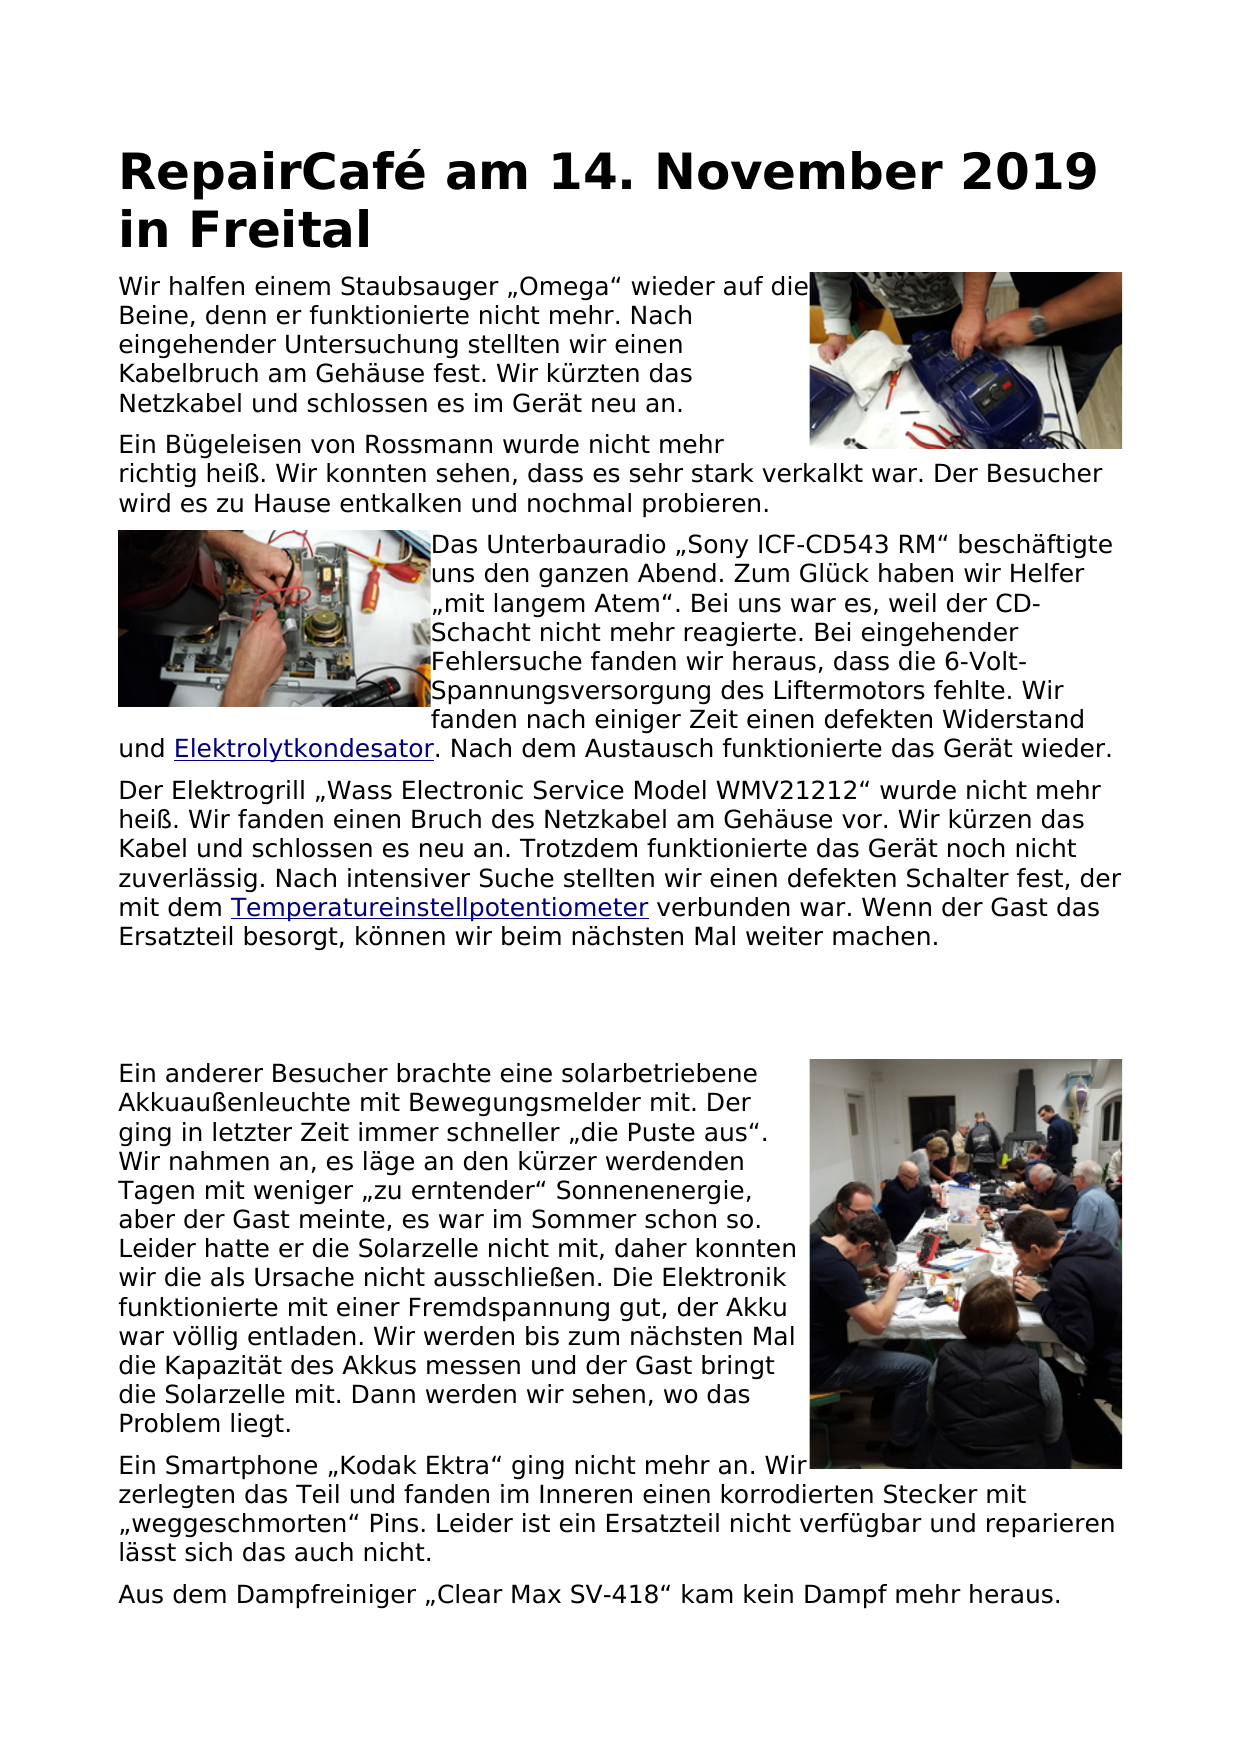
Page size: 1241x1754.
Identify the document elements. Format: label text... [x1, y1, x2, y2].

subtitle RepairCafé am 14. November 2019 in Freital [118, 143, 1122, 259]
text Ein Smartphone „Kodak Ektra“ ging nicht mehr an. Wir zerlegten das Teil und fanden im Inneren einen korrodierten Stecker mit „weggeschmorten“ Pins. Leider ist ein Ersatzteil nicht verfügbar und reparieren lässt sich das auch nicht. [118, 1451, 1122, 1568]
text Ein Bügeleisen von Rossmann wurde nicht mehr richtig heiß. Wir konnten sehen, dass es sehr stark verkalkt war. Der Besucher wird es zu Hause entkalken und nochmal probieren. [118, 430, 1122, 518]
text Das Unterbauradio „Sony ICF-CD543 RM“ beschäftigte uns den ganzen Abend. Zum Glück haben wir Helfer „mit langem Atem“. Bei uns war es, weil der CD-Schacht nicht mehr reagierte. Bei eingehender Fehlersuche fanden wir heraus, dass die 6-Volt-Spannungsversorgung des Liftermotors fehlte. Wir fanden nach einiger Zeit einen defekten Widerstand und Elektrolytkondesator. Nach dem Austausch funktionierte das Gerät wieder. [118, 530, 1122, 764]
text Wir halfen einem Staubsauger „Omega“ wieder auf die Beine, denn er funktionierte nicht mehr. Nach eingehender Untersuchung stellten wir einen Kabelbruch am Gehäuse fest. Wir kürzten das Netzkabel und schlossen es im Gerät neu an. [118, 272, 809, 418]
text Der Elektrogrill „Wass Electronic Service Model WMV21212“ wurde nicht mehr heiß. Wir fanden einen Bruch des Netzkabel am Gehäuse vor. Wir kürzen das Kabel und schlossen es neu an. Trotzdem funktionierte das Gerät noch nicht zuverlässig. Nach intensiver Suche stellten wir einen defekten Schalter fest, der mit dem Temperatureinstellpotentiometer verbunden war. Wenn der Gast das Ersatzteil besorgt, können wir beim nächsten Mal weiter machen. [118, 776, 1122, 951]
text Ein anderer Besucher brachte eine solarbetriebene Akkuaußenleuchte mit Bewegungsmelder mit. Der ging in letzter Zeit immer schneller „die Puste aus“. Wir nahmen an, es läge an den kürzer werdenden Tagen mit weniger „zu erntender“ Sonnenenergie, aber der Gast meinte, es war im Sommer schon so. Leider hatte er die Solarzelle nicht mit, daher konnten wir die als Ursache nicht ausschließen. Die Elektronik funktionierte mit einer Fremdspannung gut, der Akku war völlig entladen. Wir werden bis zum nächsten Mal die Kapazität des Akkus messen und der Gast bringt die Solarzelle mit. Dann werden wir sehen, wo das Problem liegt. [118, 1059, 809, 1439]
picture [118, 530, 431, 707]
picture [809, 272, 1123, 449]
text Aus dem Dampfreiniger „Clear Max SV-418“ kam kein Dampf mehr heraus. [118, 1580, 1122, 1609]
picture [809, 1059, 1123, 1469]
